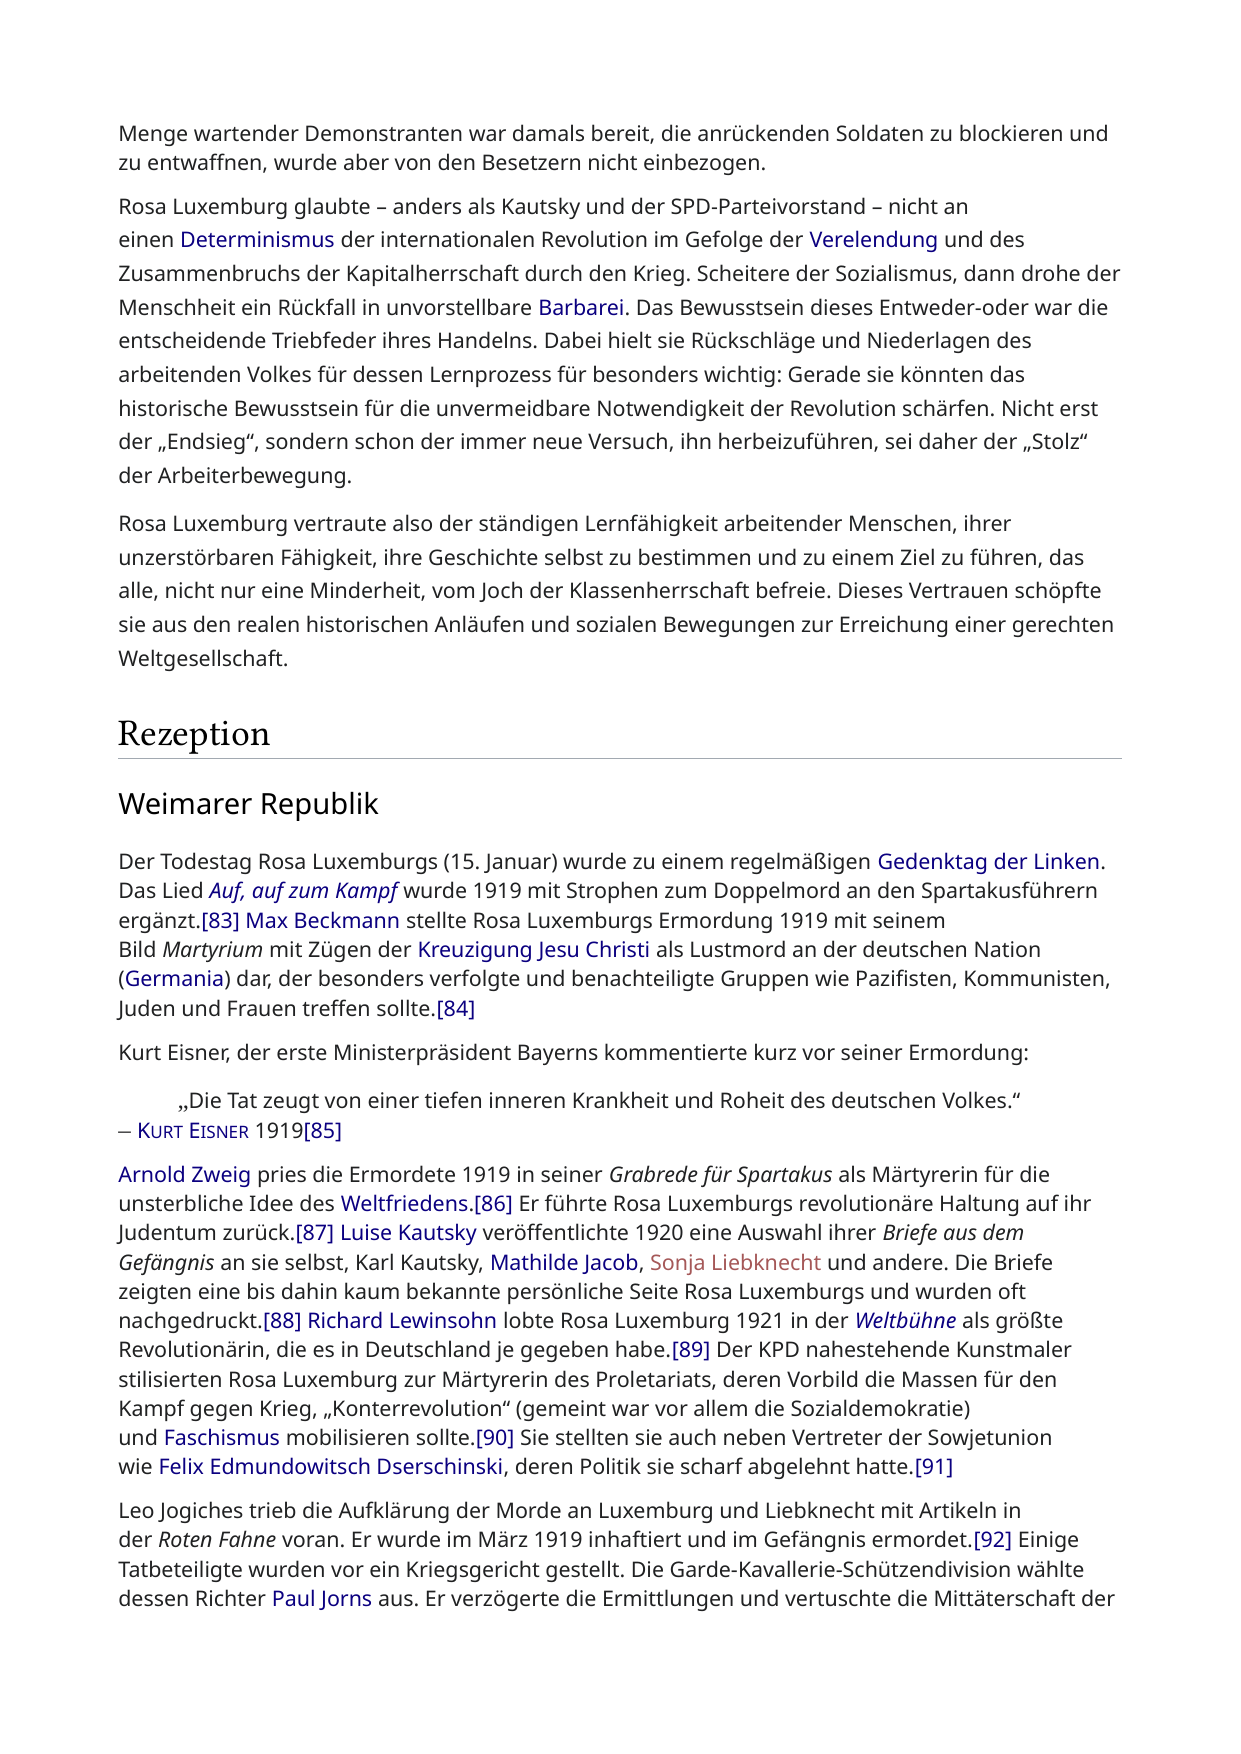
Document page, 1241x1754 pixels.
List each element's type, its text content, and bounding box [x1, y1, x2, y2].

text „Die Tat zeugt von einer tiefen inneren Krankheit und Roheit des deutschen Volkes.“ [177, 1085, 1063, 1115]
text Kurt Eisner, der erste Ministerpräsident Bayerns kommentierte kurz vor seiner Ermordung: [118, 1037, 1122, 1066]
text Arnold Zweig pries die Ermordete 1919 in seiner Grabrede für Spartakus als Märtyrerin für die unsterbliche Idee des Weltfriedens.[86] Er führte Rosa Luxemburgs revolutionäre Haltung auf ihr Judentum zurück.[87] Luise Kautsky veröffentlichte 1920 eine Auswahl ihrer Briefe aus dem Gefängnis an sie selbst, Karl Kautsky, Mathilde Jacob, Sonja Liebknecht und andere. Die Briefe zeigten eine bis dahin kaum bekannte persönliche Seite Rosa Luxemburgs und wurden oft nachgedruckt.[88] Richard Lewinsohn lobte Rosa Luxemburg 1921 in der Weltbühne als größte Revolutionärin, die es in Deutschland je gegeben habe.[89] Der KPD nahestehende Kunstmaler stilisierten Rosa Luxemburg zur Märtyrerin des Proletariats, deren Vorbild die Massen für den Kampf gegen Krieg, „Konterrevolution“ (gemeint war vor allem die Sozialdemokratie) und Faschismus mobilisieren sollte.[90] Sie stellten sie auch neben Vertreter der Sowjetunion wie Felix Edmundowitsch Dserschinski, deren Politik sie scharf abgelehnt hatte.[91] [118, 1159, 1122, 1481]
subtitle Weimarer Republik [118, 783, 1122, 823]
text – Kurt Eisner 1919[85] [118, 1115, 1122, 1144]
text Rosa Luxemburg glaubte – anders als Kautsky und der SPD-Parteivorstand – nicht an einen Determinismus der internationalen Revolution im Gefolge der Verelendung und des Zusammenbruchs der Kapitalherrschaft durch den Krieg. Scheitere der Sozialismus, dann drohe der Menschheit ein Rückfall in unvorstellbare Barbarei. Das Bewusstsein dieses Entweder-oder war die entscheidende Triebfeder ihres Handelns. Dabei hielt sie Rückschläge und Niederlagen des arbeitenden Volkes für dessen Lernprozess für besonders wichtig: Gerade sie könnten das historische Bewusstsein für die unvermeidbare Notwendigkeit der Revolution schärfen. Nicht erst der „Endsieg“, sondern schon der immer neue Versuch, ihn herbeizuführen, sei daher der „Stolz“ der Arbeiterbewegung. [118, 191, 1122, 490]
text Der Todestag Rosa Luxemburgs (15. Januar) wurde zu einem regelmäßigen Gedenktag der Linken. Das Lied Auf, auf zum Kampf wurde 1919 mit Strophen zum Doppelmord an den Spartakusführern ergänzt.[83] Max Beckmann stellte Rosa Luxemburgs Ermordung 1919 mit seinem Bild Martyrium mit Zügen der Kreuzigung Jesu Christi als Lustmord an der deutschen Nation (Germania) dar, der besonders verfolgte und benachteiligte Gruppen wie Pazifisten, Kommunisten, Juden und Frauen treffen sollte.[84] [118, 847, 1122, 1022]
text Menge wartender Demonstranten war damals bereit, die anrückenden Soldaten zu blockieren und zu entwaffnen, wurde aber von den Besetzern nicht einbezogen. [118, 118, 1122, 177]
text Rosa Luxemburg vertraute also der ständigen Lernfähigkeit arbeitender Menschen, ihrer unzerstörbaren Fähigkeit, ihre Geschichte selbst zu bestimmen und zu einem Ziel zu führen, das alle, nicht nur eine Minderheit, vom Joch der Klassenherrschaft befreie. Dieses Vertrauen schöpfte sie aus den realen historischen Anläufen und sozialen Bewegungen zur Erreichung einer gerechten Weltgesellschaft. [118, 509, 1122, 672]
subtitle Rezeption [118, 712, 1122, 758]
text Leo Jogiches trieb die Aufklärung der Morde an Luxemburg und Liebknecht mit Artikeln in der Roten Fahne voran. Er wurde im März 1919 inhaftiert und im Gefängnis ermordet.[92] Einige Tatbeteiligte wurden vor ein Kriegsgericht gestellt. Die Garde-Kavallerie-Schützendivision wählte dessen Richter Paul Jorns aus. Er verzögerte die Ermittlungen und vertuschte die Mittäterschaft der [118, 1496, 1122, 1613]
